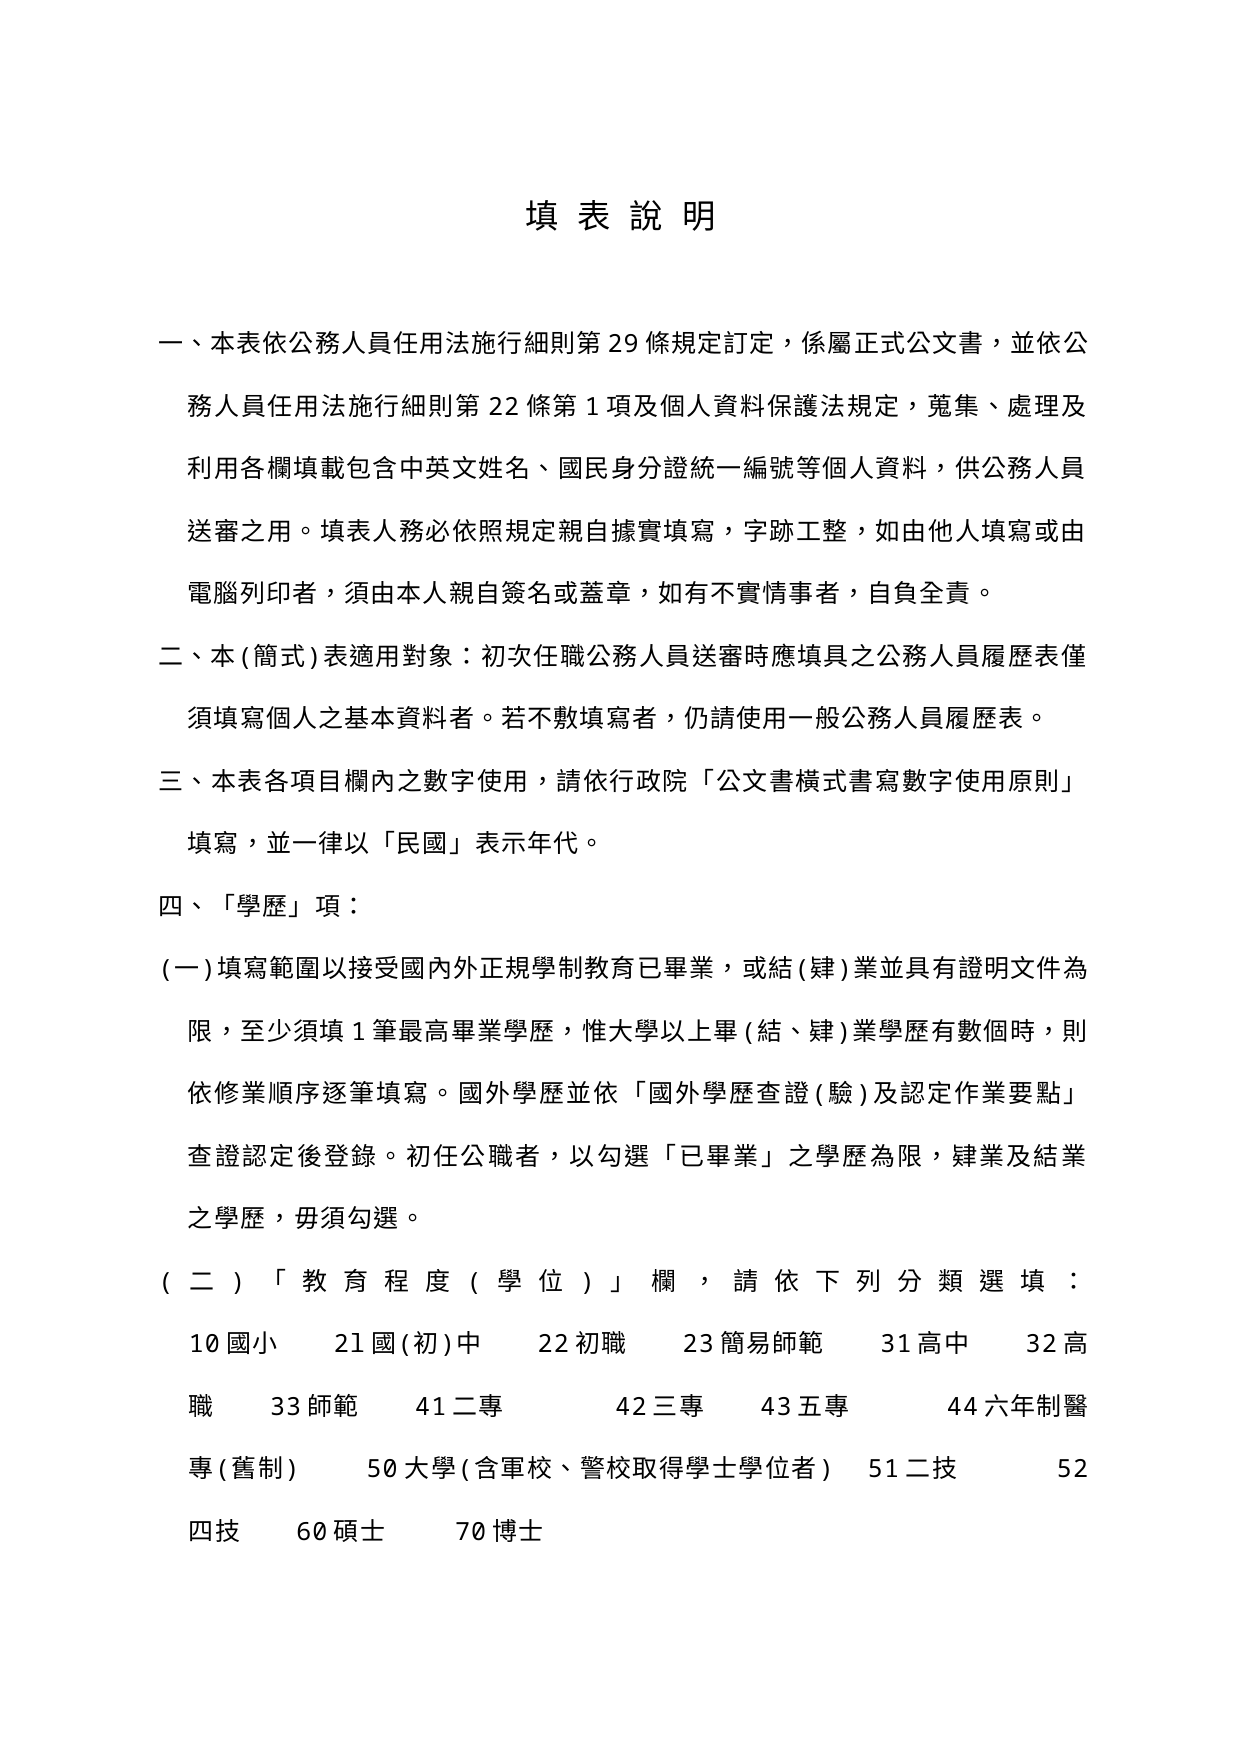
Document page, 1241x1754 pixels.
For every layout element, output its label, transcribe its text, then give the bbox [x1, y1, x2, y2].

text 一、本表依公務人員任用法施行細則第29條規定訂定，係屬正式公文書，並依公務人員任用法施行細則第22條第1項及個人資料保護法規定，蒐集、處理及利用各欄填載包含中英文姓名、國民身分證統一編號等個人資料，供公務人員送審之用。填表人務必依照規定親自據實填寫，字跡工整，如由他人填寫或由電腦列印者，須由本人親自簽名或蓋章，如有不實情事者，自負全責。 [158, 300, 1088, 613]
text 填 表 說 明 [187, 189, 1053, 238]
text 四、「學歷」項： [158, 863, 1088, 925]
text 三、本表各項目欄內之數字使用，請依行政院「公文書橫式書寫數字使用原則」填寫，並一律以「民國」表示年代。 [158, 738, 1088, 863]
text (二)「教育程度(學位)」欄，請依下列分類選填： 10國小 2l國(初)中 22初職 23簡易師範 31高中 32高職 33師範 41二專 42三專 43五專 44六年制醫專(舊制) 50大學(含軍校、警校取得學士學位者) 51二技 52四技 60碩士 70博士 [158, 1238, 1088, 1550]
text 二、本(簡式)表適用對象：初次任職公務人員送審時應填具之公務人員履歷表僅須填寫個人之基本資料者。若不敷填寫者，仍請使用一般公務人員履歷表。 [158, 613, 1088, 738]
text (一)填寫範圍以接受國內外正規學制教育已畢業，或結(肄)業並具有證明文件為限，至少須填1筆最高畢業學歷，惟大學以上畢(結、肄)業學歷有數個時，則依修業順序逐筆填寫。國外學歷並依「國外學歷查證(驗)及認定作業要點」查證認定後登錄。初任公職者，以勾選「已畢業」之學歷為限，肄業及結業之學歷，毋須勾選。 [158, 925, 1088, 1238]
